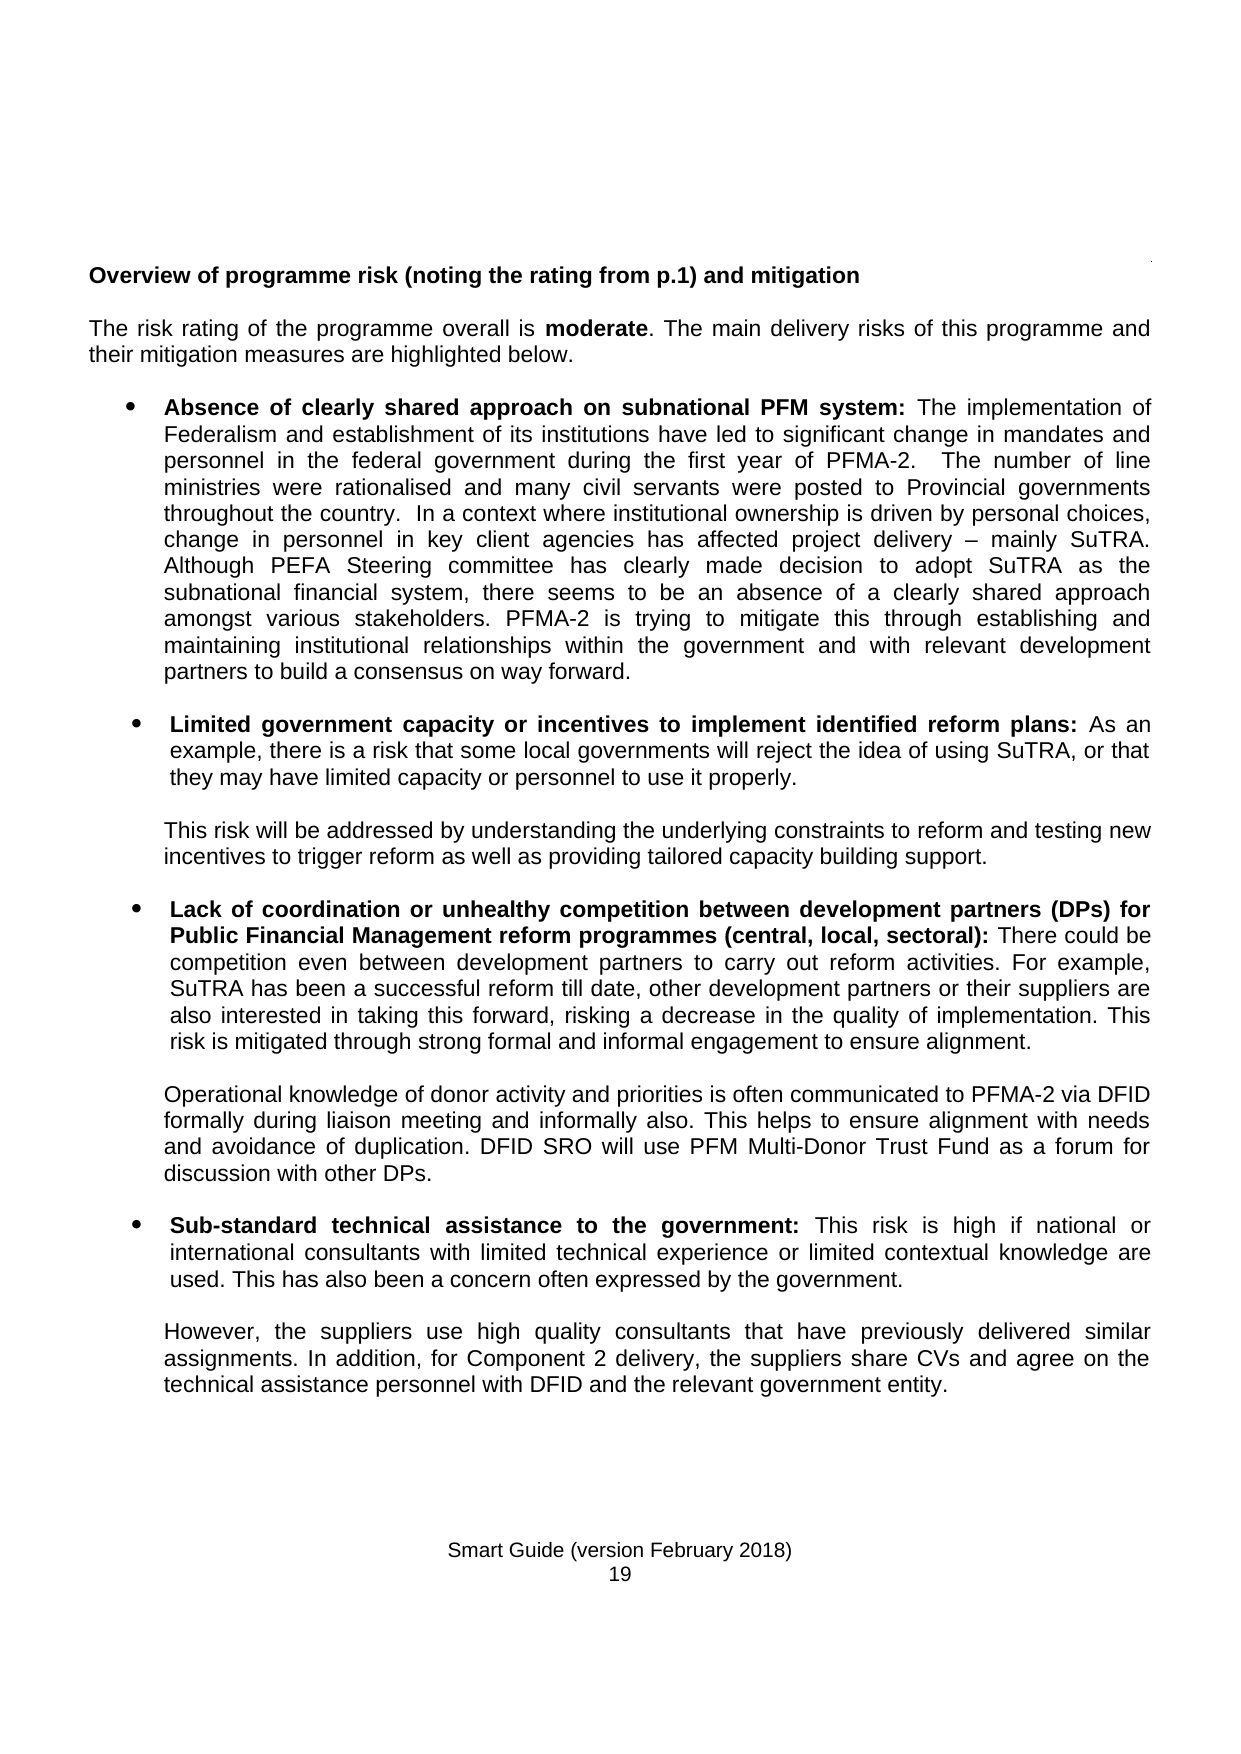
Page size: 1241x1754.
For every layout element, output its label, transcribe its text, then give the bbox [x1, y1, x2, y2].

list Lack of coordination or unhealthy competition between development partners (DPs) for Public Financial Management reform programmes (central, local, sectoral): There could be competition even between development partners to carry out reform activities. For example, SuTRA has been a successful reform till date, other development partners or their suppliers are also interested in taking this forward, risking a decrease in the quality of implementation. This risk is mitigated through strong formal and informal engagement to ensure alignment. [132, 896, 1152, 1054]
list Sub-standard technical assistance to the government: This risk is high if national or international consultants with limited technical experience or limited contextual knowledge are used. This has also been a concern often expressed by the government. [132, 1212, 1152, 1292]
text Overview of programme risk (noting the rating from p.1) and mitigation [89, 262, 1152, 288]
text However, the suppliers use high quality consultants that have previously delivered similar assignments. In addition, for Component 2 delivery, the suppliers share CVs and agree on the technical assistance personnel with DFID and the relevant government entity. [164, 1318, 1152, 1397]
text Operational knowledge of donor activity and priorities is often communicated to PFMA-2 via DFID formally during liaison meeting and informally also. This helps to ensure alignment with needs and avoidance of duplication. DFID SRO will use PFM Multi-Donor Trust Fund as a forum for discussion with other DPs. [164, 1081, 1152, 1186]
text This risk will be addressed by understanding the underlying constraints to reform and testing new incentives to trigger reform as well as providing tailored capacity building support. [164, 817, 1152, 869]
list Limited government capacity or incentives to implement identified reform plans: As an example, there is a risk that some local governments will reject the idea of using SuTRA, or that they may have limited capacity or personnel to use it properly. [132, 711, 1152, 790]
list Absence of clearly shared approach on subnational PFM system: The implementation of Federalism and establishment of its institutions have led to significant change in mandates and personnel in the federal government during the first year of PFMA-2. The number of line ministries were rationalised and many civil servants were posted to Provincial governments throughout the country. In a context where institutional ownership is driven by personal choices, change in personnel in key client agencies has affected project delivery – mainly SuTRA. Although PEFA Steering committee has clearly made decision to adopt SuTRA as the subnational financial system, there seems to be an absence of a clearly shared approach amongst various stakeholders. PFMA-2 is trying to mitigate this through establishing and maintaining institutional relationships within the government and with relevant development partners to build a consensus on way forward. [126, 394, 1152, 684]
text The risk rating of the programme overall is moderate. The main delivery risks of this programme and their mitigation measures are highlighted below. [89, 315, 1152, 367]
